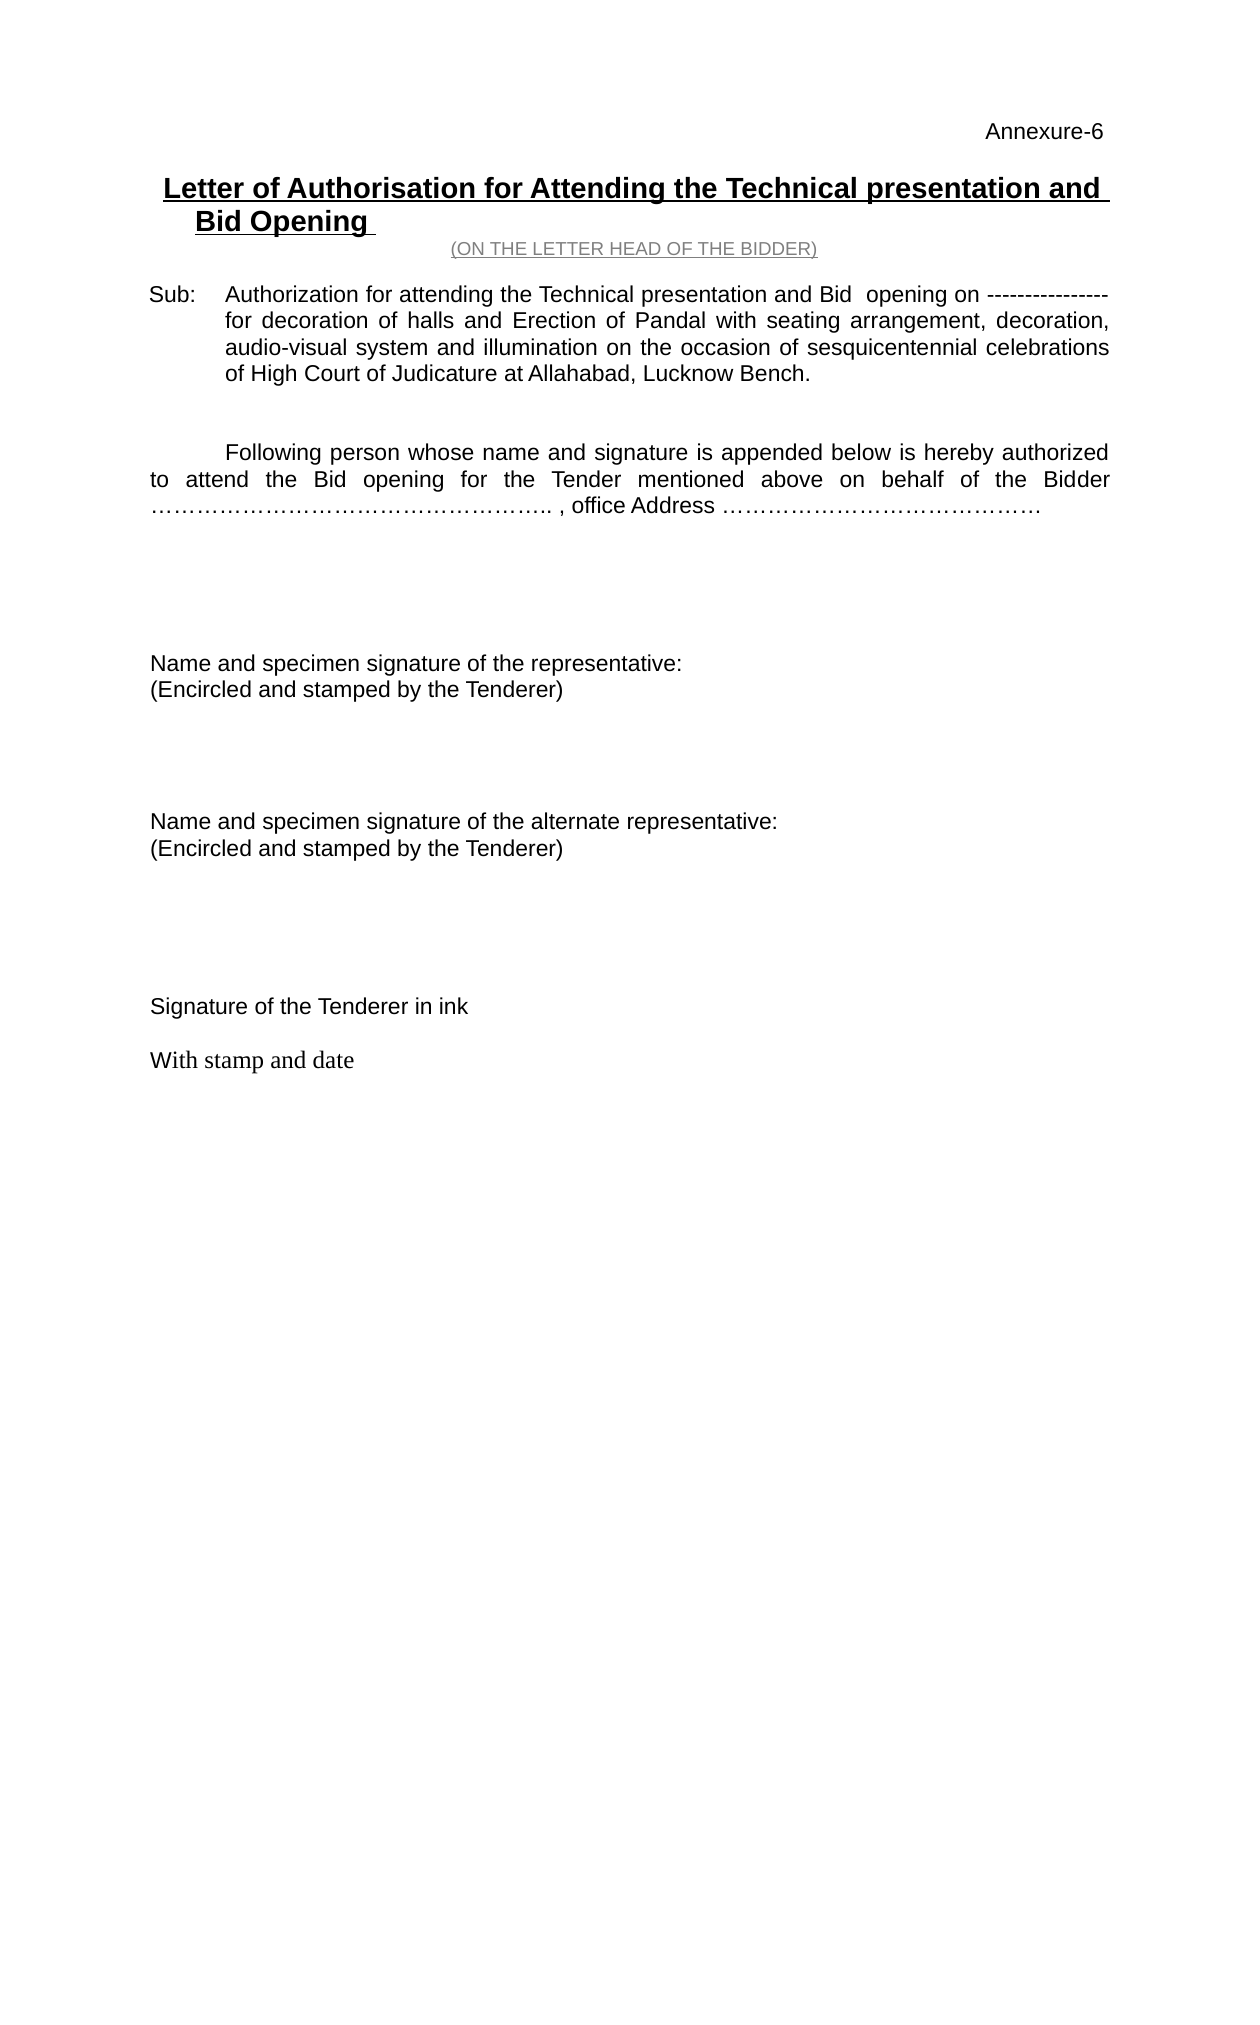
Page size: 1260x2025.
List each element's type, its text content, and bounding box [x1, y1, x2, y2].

text Name and specimen signature of the representative: [150, 650, 1110, 676]
text Signature of the Tenderer in ink [150, 993, 1110, 1019]
text Annexure-6 [163, 118, 1110, 144]
text (Encircled and stamped by the Tenderer) [150, 676, 1110, 703]
text Bid Opening [163, 202, 1110, 238]
text Name and specimen signature of the alternate representative: [150, 808, 1110, 834]
text Following person whose name and signature is appended below is hereby authorized to attend the Bid opening for the Tender mentioned above on behalf of the Bidder …………………………………………….. , office Address …………………………………… [150, 439, 1110, 518]
text Letter of Authorisation for Attending the Technical presentation and [163, 171, 1110, 200]
text Sub: Authorization for attending the Technical presentation and Bid opening on ---------------- for decoration of halls and Erection of Pandal with seating arrangement, decoration, audio-visual system and illumination on the occasion of sesquicentennial celebrations of High Court of Judicature at Allahabad, Lucknow Bench. [149, 281, 1110, 386]
text (ON THE LETTER HEAD OF THE BIDDER) [163, 238, 1110, 259]
text With stamp and date [150, 1045, 1110, 1074]
text (Encircled and stamped by the Tenderer) [150, 834, 1110, 861]
